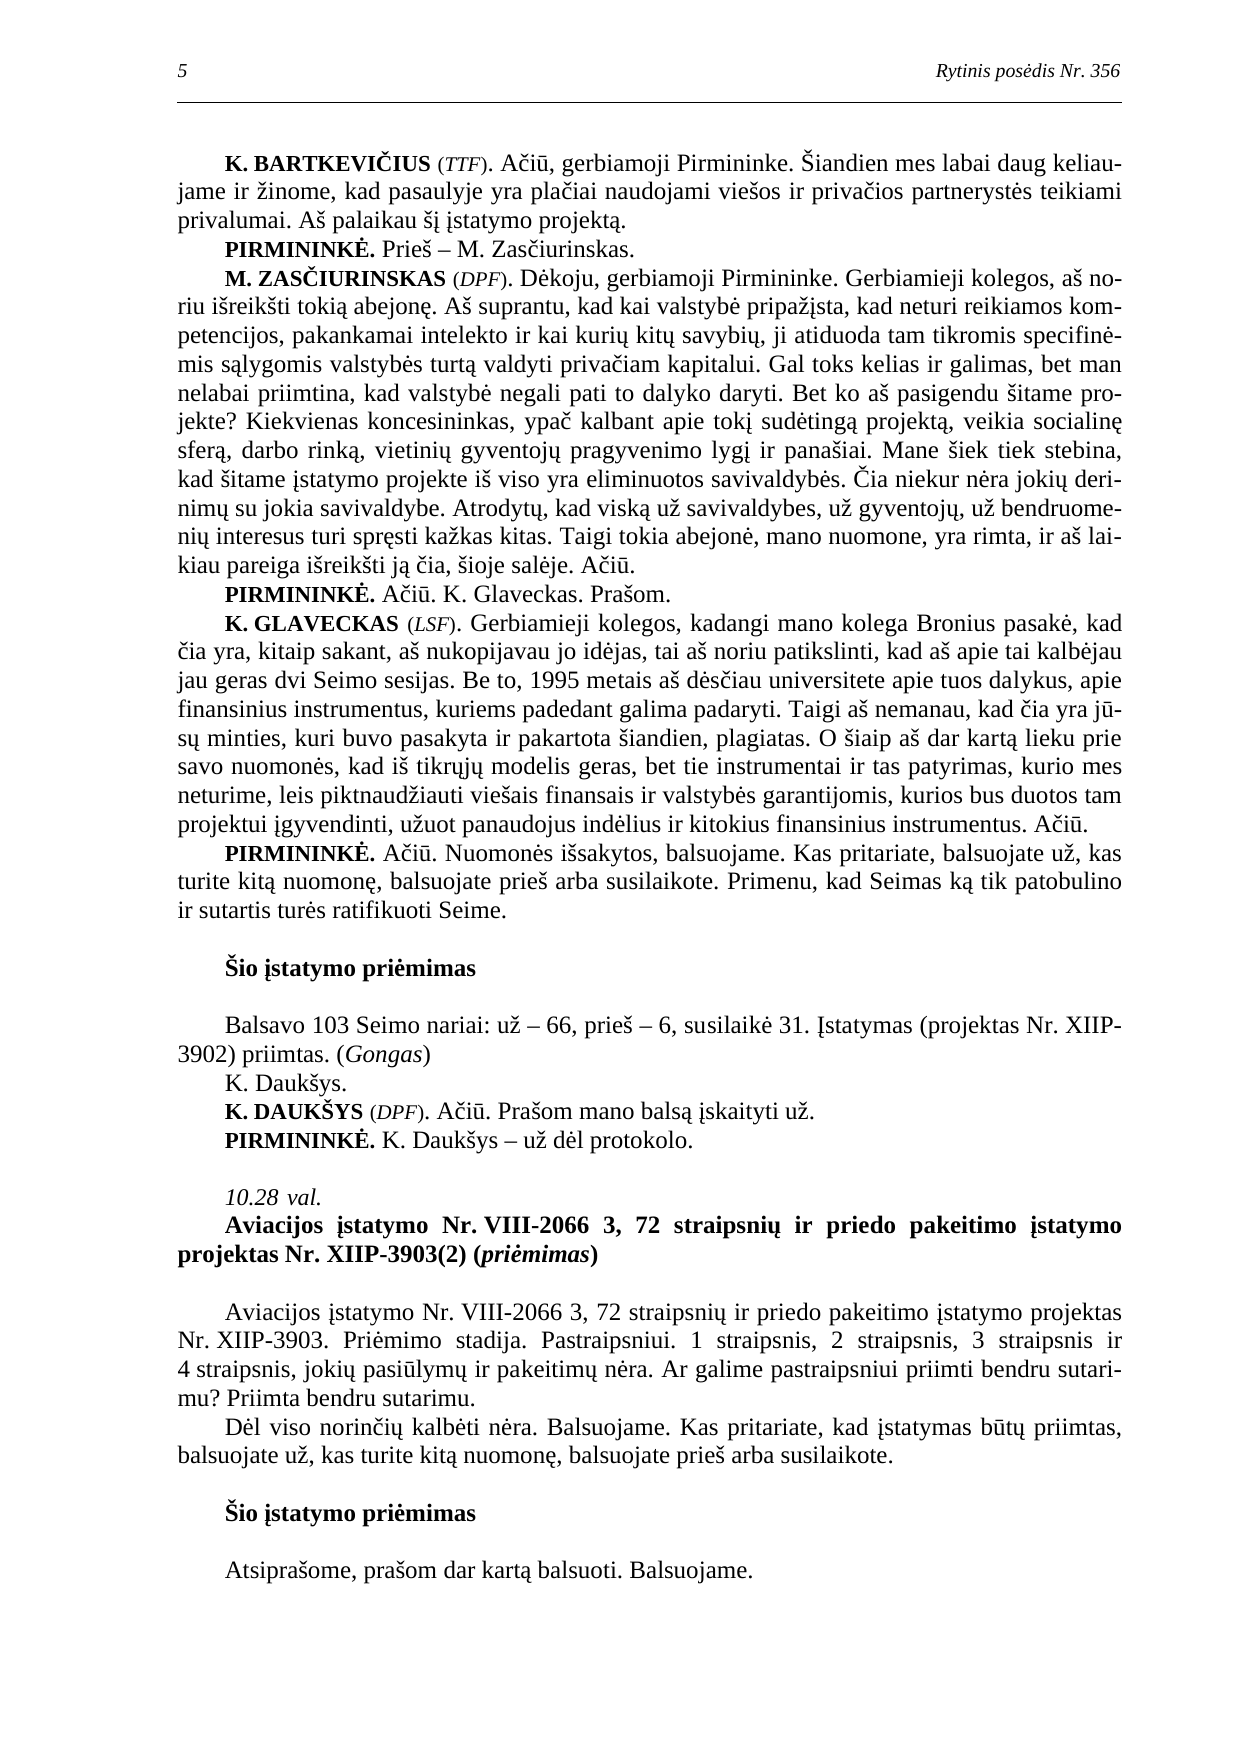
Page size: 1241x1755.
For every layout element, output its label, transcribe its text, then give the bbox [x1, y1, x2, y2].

text 10.28 val. [224, 1183, 1122, 1210]
text At­si­pra­šo­me, pra­šom dar kar­tą bal­suo­ti. Bal­suo­ja­me. [177, 1555, 1122, 1584]
text PIRMININKĖ. K. Dauk­šys – už dėl pro­to­ko­lo. [177, 1125, 1122, 1154]
text PIRMININKĖ. Prieš – M. Zas­čiu­rins­kas. [177, 234, 1122, 263]
text K. GLAVECKAS (LSF). Ger­bia­mie­ji ko­le­gos, ka­dan­gi ma­no ko­le­ga Bro­nius pa­sa­kė, kad čia yra, ki­taip sa­kant, aš nu­ko­pi­ja­vau jo idė­jas, tai aš no­riu pa­tiks­lin­ti, kad aš apie tai kal­bė­jau jau ge­ras dvi Sei­mo se­si­jas. Be to, 1995 me­tais aš dės­čiau uni­ver­si­te­te apie tuos da­ly­kus, apie fi­nan­si­nius in­stru­men­tus, ku­riems pa­de­dant ga­li­ma pa­da­ry­ti. Tai­gi aš ne­ma­nau, kad čia yra jū­sų min­ties, ku­ri bu­vo pa­sa­ky­ta ir pa­kar­to­ta šian­dien, pla­gia­tas. O šiaip aš dar kar­tą lie­ku prie sa­vo nuo­mo­nės, kad iš tik­rų­jų mo­de­lis ge­ras, bet tie in­stru­men­tai ir tas pa­ty­ri­mas, ku­rio mes ne­tu­ri­me, leis pik­tnau­džiau­ti vie­šais fi­nan­sais ir vals­ty­bės ga­ran­ti­jo­mis, ku­rios bus duo­tos tam pro­jek­tui įgy­ven­din­ti, užuot pa­nau­do­jus in­dė­lius ir ki­to­kius fi­nan­si­nius in­stru­men­tus. Ačiū. [177, 608, 1122, 838]
text K. BARTKEVIČIUS (TTF). Ačiū, ger­bia­mo­ji Pir­mi­nin­ke. Šian­dien mes la­bai daug ke­liau­ja­me ir ži­no­me, kad pa­sau­ly­je yra pla­čiai nau­do­ja­mi vie­šos ir pri­va­čios part­ne­rys­tės tei­kia­mi pri­va­lu­mai. Aš pa­lai­kau šį įsta­ty­mo pro­jek­tą. [177, 148, 1122, 234]
text Šio įsta­ty­mo pri­ėmi­mas [177, 953, 1122, 981]
text PIRMININKĖ. Ačiū. Nuo­mo­nės iš­sa­ky­tos, bal­suo­ja­me. Kas pri­ta­ria­te, bal­suo­ja­te už, kas tu­ri­te ki­tą nuo­mo­nę, bal­suo­ja­te prieš ar­ba su­si­lai­ko­te. Pri­me­nu, kad Sei­mas ką tik pa­to­bu­li­no ir su­tar­tis tu­rės ra­ti­fi­kuo­ti Sei­me. [177, 838, 1122, 924]
text Avia­ci­jos įsta­ty­mo Nr. VIII-2066 3, 72 straips­nių ir prie­do pa­kei­ti­mo įsta­ty­mo projek­tas Nr. XIIP-3903(2) (pri­ėmi­mas) [177, 1210, 1122, 1268]
text Šio įsta­ty­mo pri­ėmi­mas [177, 1498, 1122, 1527]
text K. Dauk­šys. [177, 1068, 1122, 1096]
text K. DAUKŠYS (DPF). Ačiū. Pra­šom ma­no bal­są įskai­ty­ti už. [177, 1096, 1122, 1125]
text Bal­sa­vo 103 Sei­mo na­riai: už – 66, prieš – 6, su­si­lai­kė 31. Įsta­ty­mas (pro­jek­tas Nr. XIIP-3902) pri­im­tas. (Gon­gas) [177, 1010, 1122, 1068]
text Dėl vi­so no­rin­čių kal­bė­ti nė­ra. Bal­suo­ja­me. Kas pri­ta­ria­te, kad įsta­ty­mas bū­tų pri­im­tas, bal­suo­ja­te už, kas tu­ri­te ki­tą nuo­mo­nę, bal­suo­ja­te prieš ar­ba su­si­lai­ko­te. [177, 1412, 1122, 1469]
text Avia­ci­jos įsta­ty­mo Nr. VIII-2066 3, 72 straips­nių ir prie­do pa­kei­ti­mo įsta­ty­mo pro­jek­tas Nr. XIIP-3903. Pri­ėmi­mo sta­di­ja. Pa­straips­niui. 1 straips­nis, 2 straips­nis, 3 straips­nis ir 4 strai­ps­nis, jo­kių pa­siū­ly­mų ir pa­kei­ti­mų nė­ra. Ar ga­li­me pa­straips­niui pri­im­ti ben­dru su­ta­ri­mu? Pri­im­ta ben­dru su­ta­ri­mu. [177, 1297, 1122, 1412]
text PIRMININKĖ. Ačiū. K. Gla­vec­kas. Pra­šom. [177, 579, 1122, 608]
text M. ZASČIURINSKAS (DPF). Dė­ko­ju, ger­bia­mo­ji Pir­mi­nin­ke. Ger­bia­mie­ji ko­le­gos, aš no­riu iš­reikš­ti to­kią abe­jo­nę. Aš su­pran­tu, kad kai vals­ty­bė pri­pa­žįs­ta, kad ne­tu­ri rei­kia­mos kom­pe­ten­ci­jos, pa­kan­ka­mai in­te­lek­to ir kai ku­rių ki­tų sa­vy­bių, ji ati­duo­da tam tik­ro­mis spe­ci­fi­nė­mis są­ly­go­mis vals­ty­bės tur­tą val­dy­ti pri­va­čiam ka­pi­ta­lui. Gal toks ke­lias ir ga­li­mas, bet man ne­la­bai pri­im­ti­na, kad vals­ty­bė ne­ga­li pa­ti to da­ly­ko da­ry­ti. Bet ko aš pa­si­gen­du ši­ta­me pro­jek­te? Kiek­vie­nas kon­ce­si­nin­kas, ypač kal­bant apie to­kį su­dė­tin­gą pro­jek­tą, vei­kia so­cia­li­nę sfe­rą, dar­bo rin­ką, vie­ti­nių gy­ven­to­jų pra­gy­ve­ni­mo ly­gį ir pa­na­šiai. Ma­ne šiek tiek ste­bi­na, kad ši­ta­me įsta­ty­mo pro­jek­te iš vi­so yra ­eli­mi­nuo­tos sa­vi­val­dy­bės. Čia nie­kur nė­ra jo­kių de­ri­ni­mų su jo­kia sa­vi­val­dy­be. At­ro­dy­tų, kad vis­ką už sa­vi­val­dy­bes, už gy­ven­to­jų, už ben­druo­me­nių in­te­re­sus tu­ri spręs­ti kaž­kas ki­tas. Tai­gi to­kia abe­jo­nė, ma­no nuo­mo­ne, yra rim­ta, ir aš lai­kiau pa­rei­ga iš­reikš­ti ją čia, šio­je sa­lė­je. Ačiū. [177, 263, 1122, 579]
